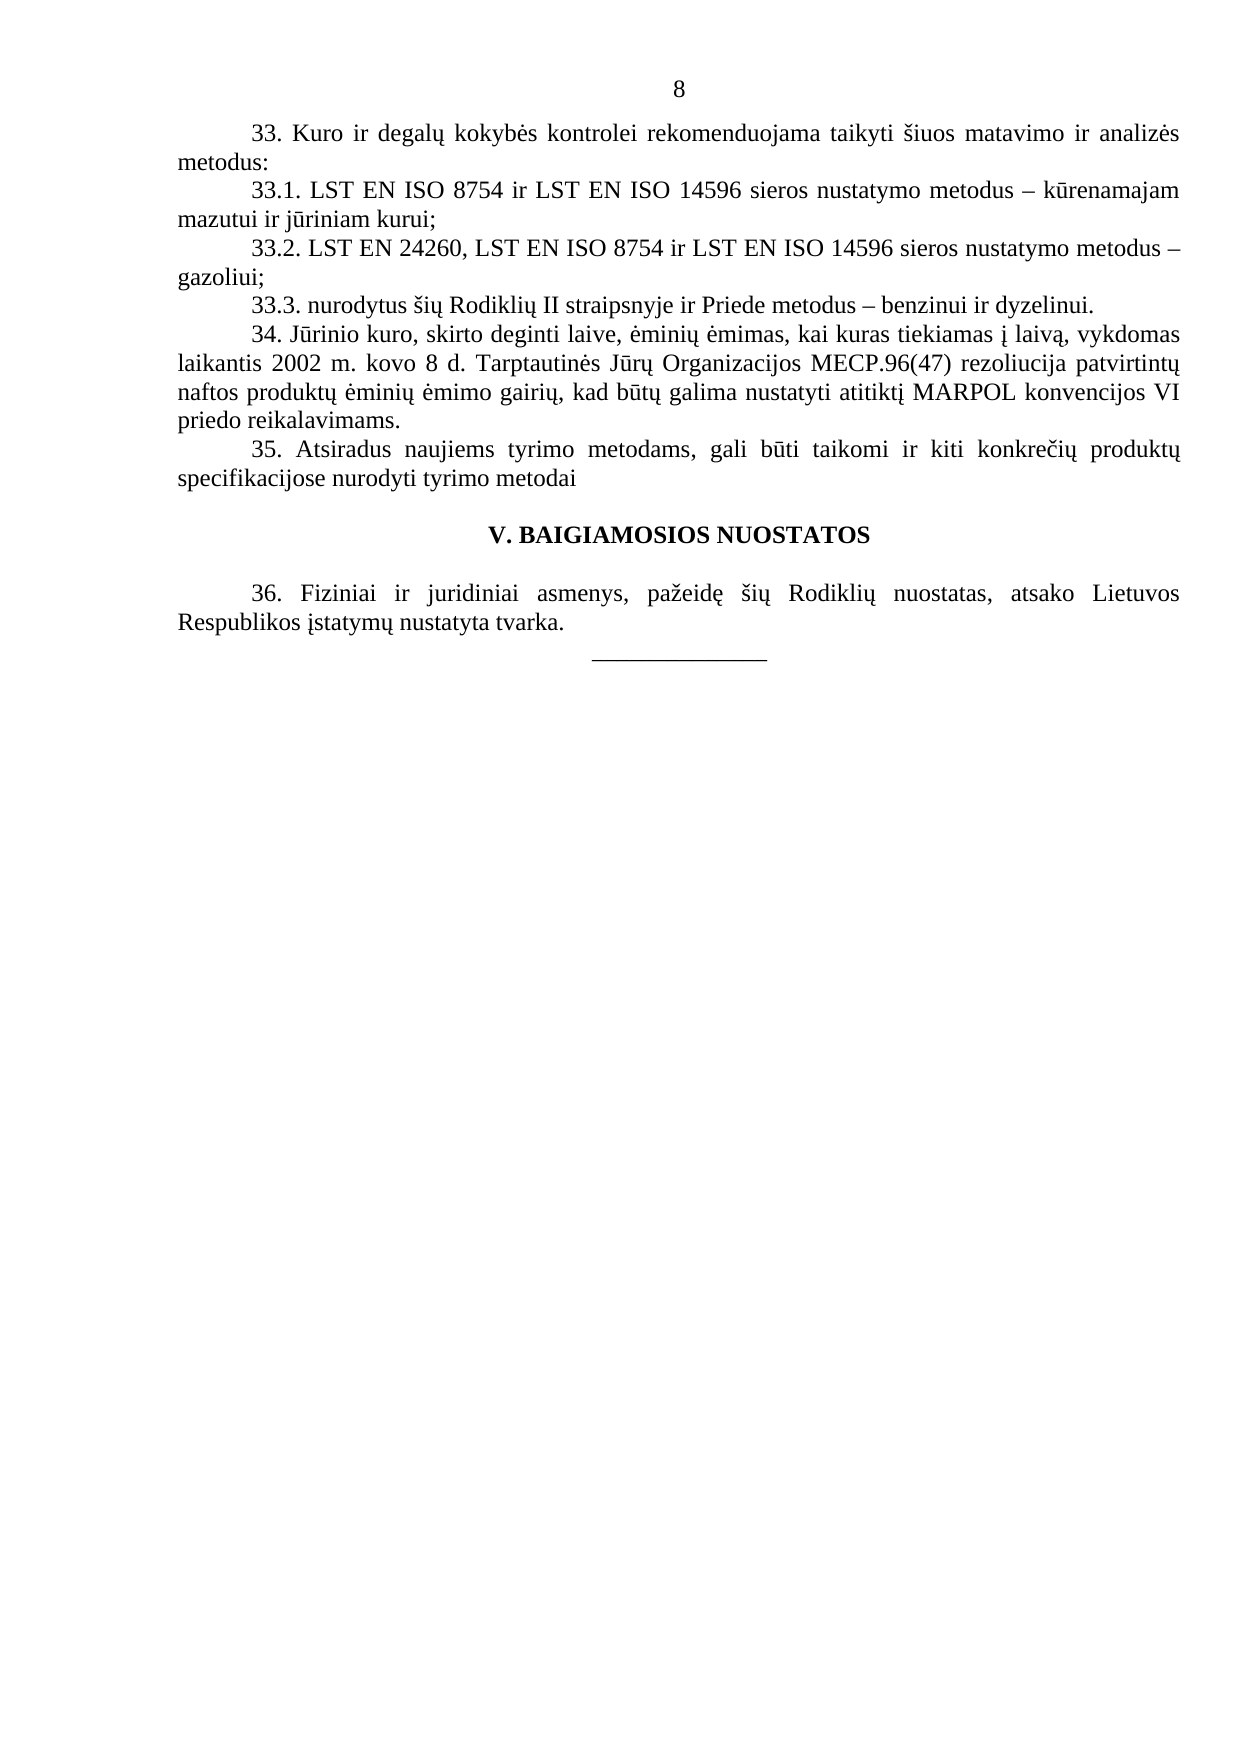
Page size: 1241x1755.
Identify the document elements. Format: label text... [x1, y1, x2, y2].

text V. BAIGIAMOSIOS NUOSTATOS [177, 521, 1181, 549]
text 33.3. nurodytus šių Rodiklių II straipsnyje ir Priede metodus – benzinui ir dyzelinui. [177, 291, 1181, 319]
text 35. Atsiradus naujiems tyrimo metodams, gali būti taikomi ir kiti konkrečių produktų specifikacijose nurodyti tyrimo metodai [177, 434, 1181, 492]
text 36. Fiziniai ir juridiniai asmenys, pažeidę šių Rodiklių nuostatas, atsako Lietuvos Respublikos įstatymų nustatyta tvarka. [177, 578, 1181, 636]
text 34. Jūrinio kuro, skirto deginti laive, ėminių ėmimas, kai kuras tiekiamas į laivą, vykdomas laikantis 2002 m. kovo 8 d. Tarptautinės Jūrų Organizacijos MECP.96(47) rezoliucija patvirtintų naftos produktų ėminių ėmimo gairių, kad būtų galima nustatyti atitiktį MARPOL konvencijos VI priedo reikalavimams. [177, 319, 1181, 434]
text 33.2. LST EN 24260, LST EN ISO 8754 ir LST EN ISO 14596 sieros nustatymo metodus – gazoliui; [177, 233, 1181, 291]
text 33. Kuro ir degalų kokybės kontrolei rekomenduojama taikyti šiuos matavimo ir analizės metodus: [177, 118, 1181, 176]
text 33.1. LST EN ISO 8754 ir LST EN ISO 14596 sieros nustatymo metodus – kūrenamajam mazutui ir jūriniam kurui; [177, 176, 1181, 233]
text ______________ [177, 636, 1181, 664]
